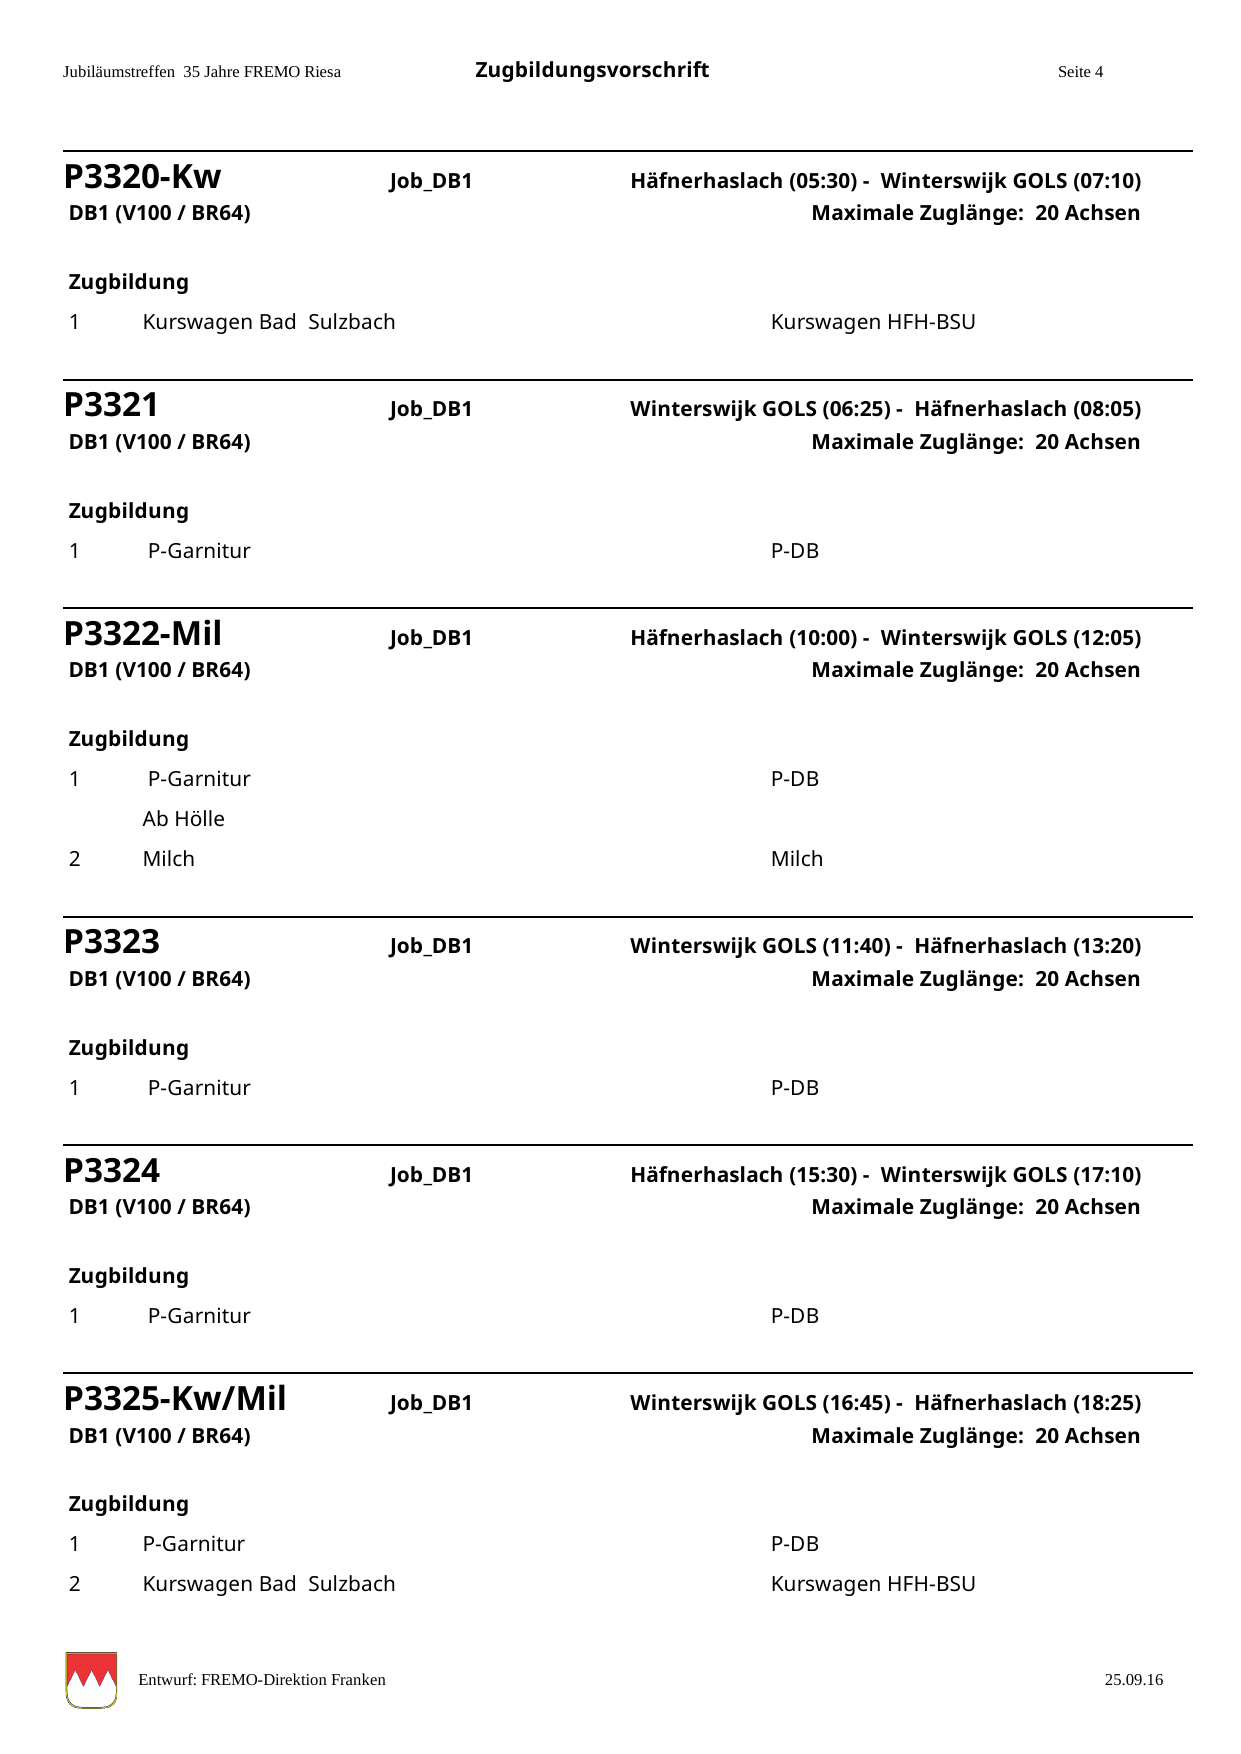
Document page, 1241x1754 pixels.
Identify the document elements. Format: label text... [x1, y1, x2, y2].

table_header Zugbildung [63, 1484, 765, 1523]
text P3323 Job_DB1 Winterswijk GOLS (11:40) - Häfnerhaslach (13:20) [63, 918, 1193, 964]
table_cell [765, 798, 1193, 838]
table_cell Kurswagen HFH-BSU [765, 1564, 1193, 1603]
table_cell P-DB [765, 758, 1193, 798]
table_cell 2 [63, 838, 136, 878]
text DB1 (V100 / BR64) Maximale Zuglänge: 20 Achsen [63, 198, 1193, 227]
table_cell 1 [63, 1295, 136, 1335]
table_cell [63, 798, 136, 838]
table_cell Kurswagen Bad Sulzbach [136, 1564, 765, 1603]
table_header Zugbildung [63, 261, 765, 301]
table_header [765, 718, 1193, 758]
text DB1 (V100 / BR64) Maximale Zuglänge: 20 Achsen [63, 427, 1193, 455]
table_header [765, 1484, 1193, 1523]
table_cell 1 [63, 1067, 136, 1107]
table_header Zugbildung [63, 718, 765, 758]
table_cell P-Garnitur [136, 530, 765, 570]
table_cell Ab Hölle [136, 798, 765, 838]
text DB1 (V100 / BR64) Maximale Zuglänge: 20 Achsen [63, 1192, 1193, 1221]
text P3320-Kw Job_DB1 Häfnerhaslach (05:30) - Winterswijk GOLS (07:10) [63, 152, 1193, 198]
table_cell Milch [765, 838, 1193, 878]
text DB1 (V100 / BR64) Maximale Zuglänge: 20 Achsen [63, 964, 1193, 992]
table_header [765, 1255, 1193, 1295]
text DB1 (V100 / BR64) Maximale Zuglänge: 20 Achsen [63, 1421, 1193, 1449]
table_cell P-DB [765, 530, 1193, 570]
table_cell 1 [63, 301, 136, 341]
table_cell P-DB [765, 1524, 1193, 1563]
table_header Zugbildung [63, 1255, 765, 1295]
table_cell 1 [63, 1524, 136, 1563]
text P3322-Mil Job_DB1 Häfnerhaslach (10:00) - Winterswijk GOLS (12:05) [63, 609, 1193, 655]
table_cell P-DB [765, 1067, 1193, 1107]
table_cell Kurswagen HFH-BSU [765, 301, 1193, 341]
table_cell 1 [63, 530, 136, 570]
table_header Zugbildung [63, 490, 765, 530]
table_cell P-Garnitur [136, 1067, 765, 1107]
text P3324 Job_DB1 Häfnerhaslach (15:30) - Winterswijk GOLS (17:10) [63, 1146, 1193, 1192]
table_cell 2 [63, 1564, 136, 1603]
table_cell P-Garnitur [136, 758, 765, 798]
table_cell Milch [136, 838, 765, 878]
text P3321 Job_DB1 Winterswijk GOLS (06:25) - Häfnerhaslach (08:05) [63, 381, 1193, 427]
table_cell P-Garnitur [136, 1524, 765, 1563]
table_cell P-DB [765, 1295, 1193, 1335]
picture [65, 1652, 118, 1709]
table_header Zugbildung [63, 1027, 765, 1067]
text P3325-Kw/Mil Job_DB1 Winterswijk GOLS (16:45) - Häfnerhaslach (18:25) [63, 1374, 1193, 1421]
table_header [765, 490, 1193, 530]
table_cell 1 [63, 758, 136, 798]
table_cell Kurswagen Bad Sulzbach [136, 301, 765, 341]
table_cell P-Garnitur [136, 1295, 765, 1335]
table_header [765, 261, 1193, 301]
text DB1 (V100 / BR64) Maximale Zuglänge: 20 Achsen [63, 655, 1193, 684]
table_header [765, 1027, 1193, 1067]
